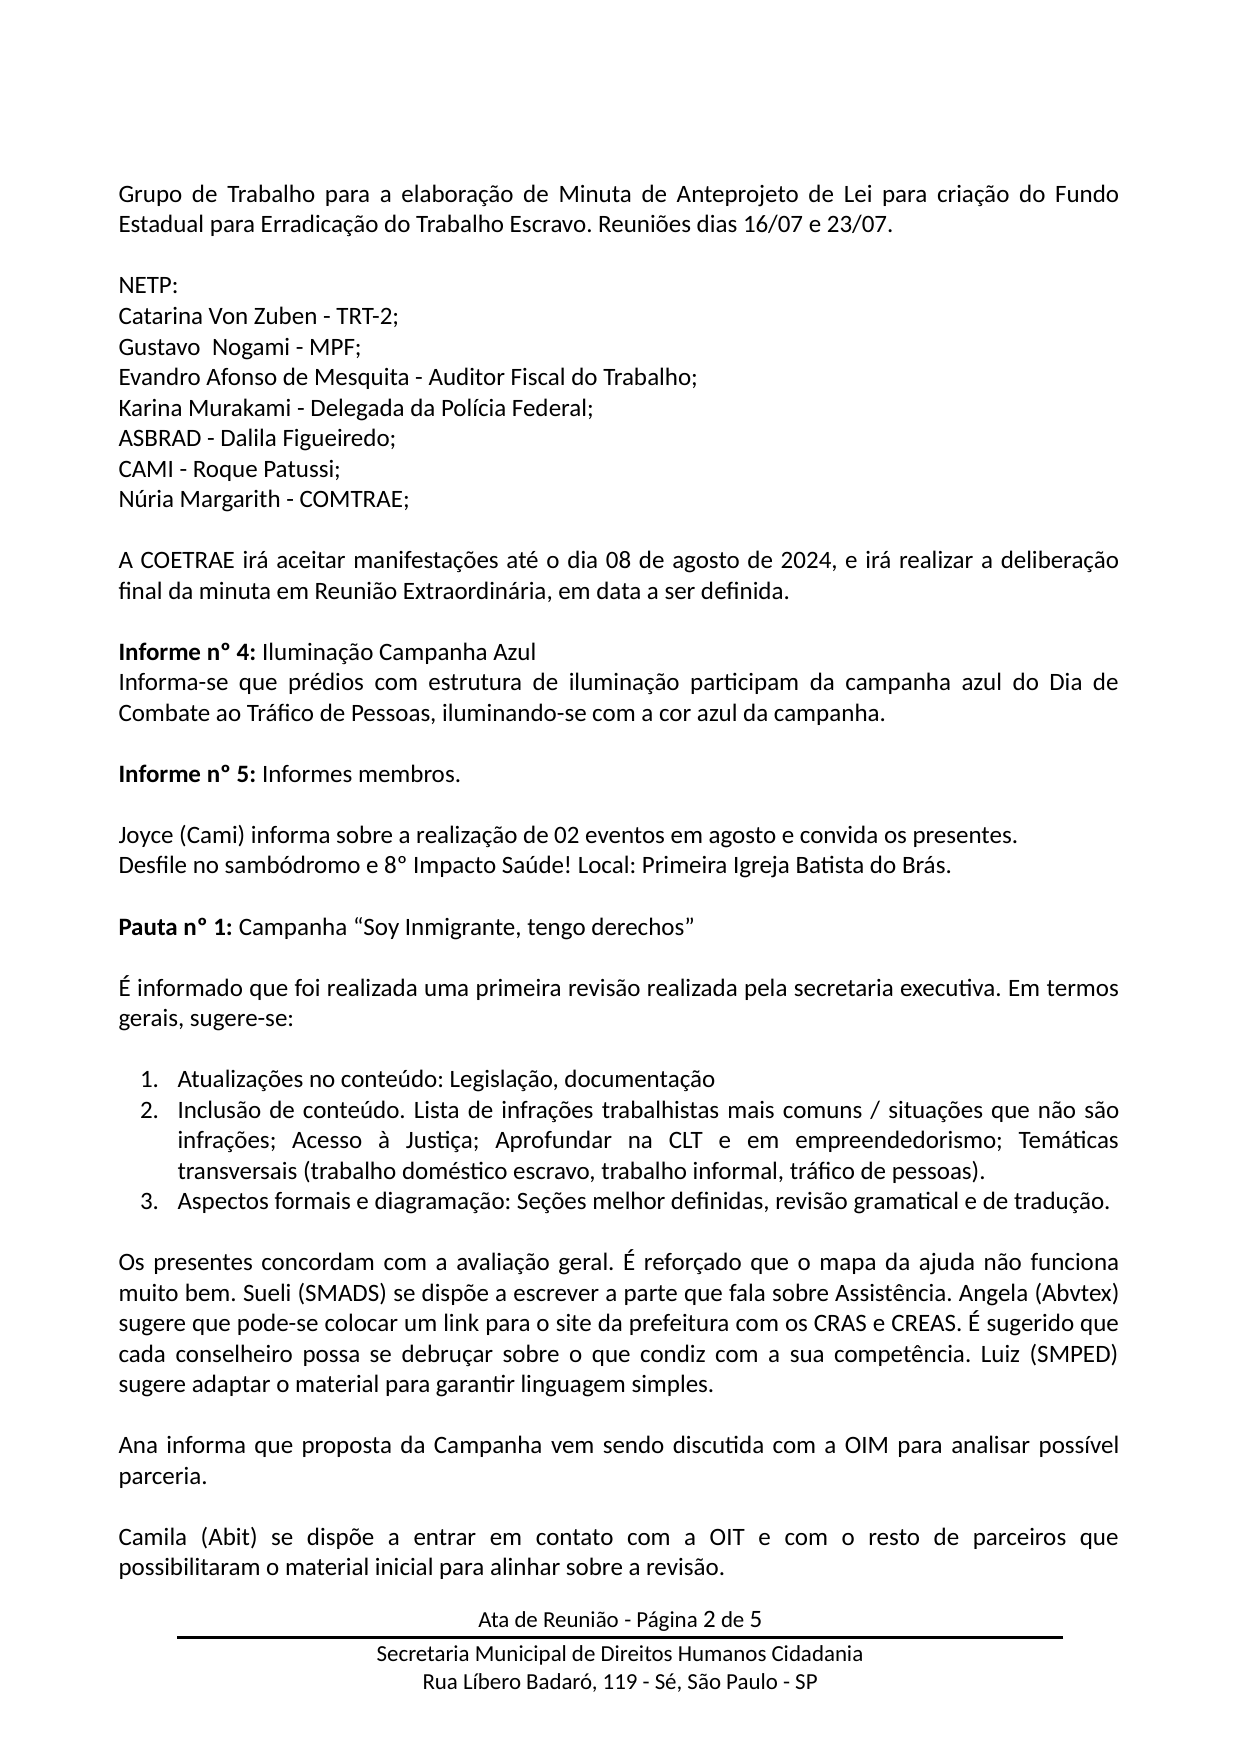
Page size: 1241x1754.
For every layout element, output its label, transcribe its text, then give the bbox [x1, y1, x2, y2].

text Pauta nº 1: Campanha “Soy Inmigrante, tengo derechos” [118, 911, 1120, 941]
text Os presentes concordam com a avaliação geral. É reforçado que o mapa da ajuda não funciona muito bem. Sueli (SMADS) se dispõe a escrever a parte que fala sobre Assistência. Angela (Abvtex) sugere que pode-se colocar um link para o site da prefeitura com os CRAS e CREAS. É sugerido que cada conselheiro possa se debruçar sobre o que condiz com a sua competência. Luiz (SMPED) sugere adaptar o material para garantir linguagem simples. [118, 1246, 1120, 1399]
text Desfile no sambódromo e 8º Impacto Saúde! Local: Primeira Igreja Batista do Brás. [118, 849, 1120, 880]
text Gustavo Nogami - MPF; [118, 331, 1120, 361]
text ASBRAD - Dalila Figueiredo; [118, 422, 1120, 453]
text Joyce (Cami) informa sobre a realização de 02 eventos em agosto e convida os presentes. [118, 819, 1120, 849]
text CAMI - Roque Patussi; [118, 453, 1120, 483]
text Informe nº 5: Informes membros. [118, 758, 1120, 788]
text A COETRAE irá aceitar manifestações até o dia 08 de agosto de 2024, e irá realizar a deliberação final da minuta em Reunião Extraordinária, em data a ser definida. [118, 544, 1120, 605]
text É informado que foi realizada uma primeira revisão realizada pela secretaria executiva. Em termos gerais, sugere-se: [118, 972, 1120, 1033]
list Aspectos formais e diagramação: Seções melhor definidas, revisão gramatical e de tradução. [140, 1185, 1120, 1216]
text Ana informa que proposta da Campanha vem sendo discutida com a OIM para analisar possível parceria. [118, 1429, 1120, 1491]
text Karina Murakami - Delegada da Polícia Federal; [118, 392, 1120, 422]
list Atualizações no conteúdo: Legislação, documentação [140, 1063, 1120, 1094]
text Evandro Afonso de Mesquita - Auditor Fiscal do Trabalho; [118, 361, 1120, 392]
text Núria Margarith - COMTRAE; [118, 483, 1120, 514]
text Camila (Abit) se dispõe a entrar em contato com a OIT e com o resto de parceiros que possibilitaram o material inicial para alinhar sobre a revisão. [118, 1521, 1120, 1582]
text Grupo de Trabalho para a elaboração de Minuta de Anteprojeto de Lei para criação do Fundo Estadual para Erradicação do Trabalho Escravo. Reuniões dias 16/07 e 23/07. [118, 178, 1120, 239]
text Informe nº 4: Iluminação Campanha Azul [118, 636, 1120, 666]
text NETP: [118, 270, 1120, 300]
text Informa-se que prédios com estrutura de iluminação participam da campanha azul do Dia de Combate ao Tráfico de Pessoas, iluminando-se com a cor azul da campanha. [118, 666, 1120, 727]
list Inclusão de conteúdo. Lista de infrações trabalhistas mais comuns / situações que não são infrações; Acesso à Justiça; Aprofundar na CLT e em empreendedorismo; Temáticas transversais (trabalho doméstico escravo, trabalho informal, tráfico de pessoas). [140, 1094, 1120, 1185]
text Catarina Von Zuben - TRT-2; [118, 300, 1120, 331]
